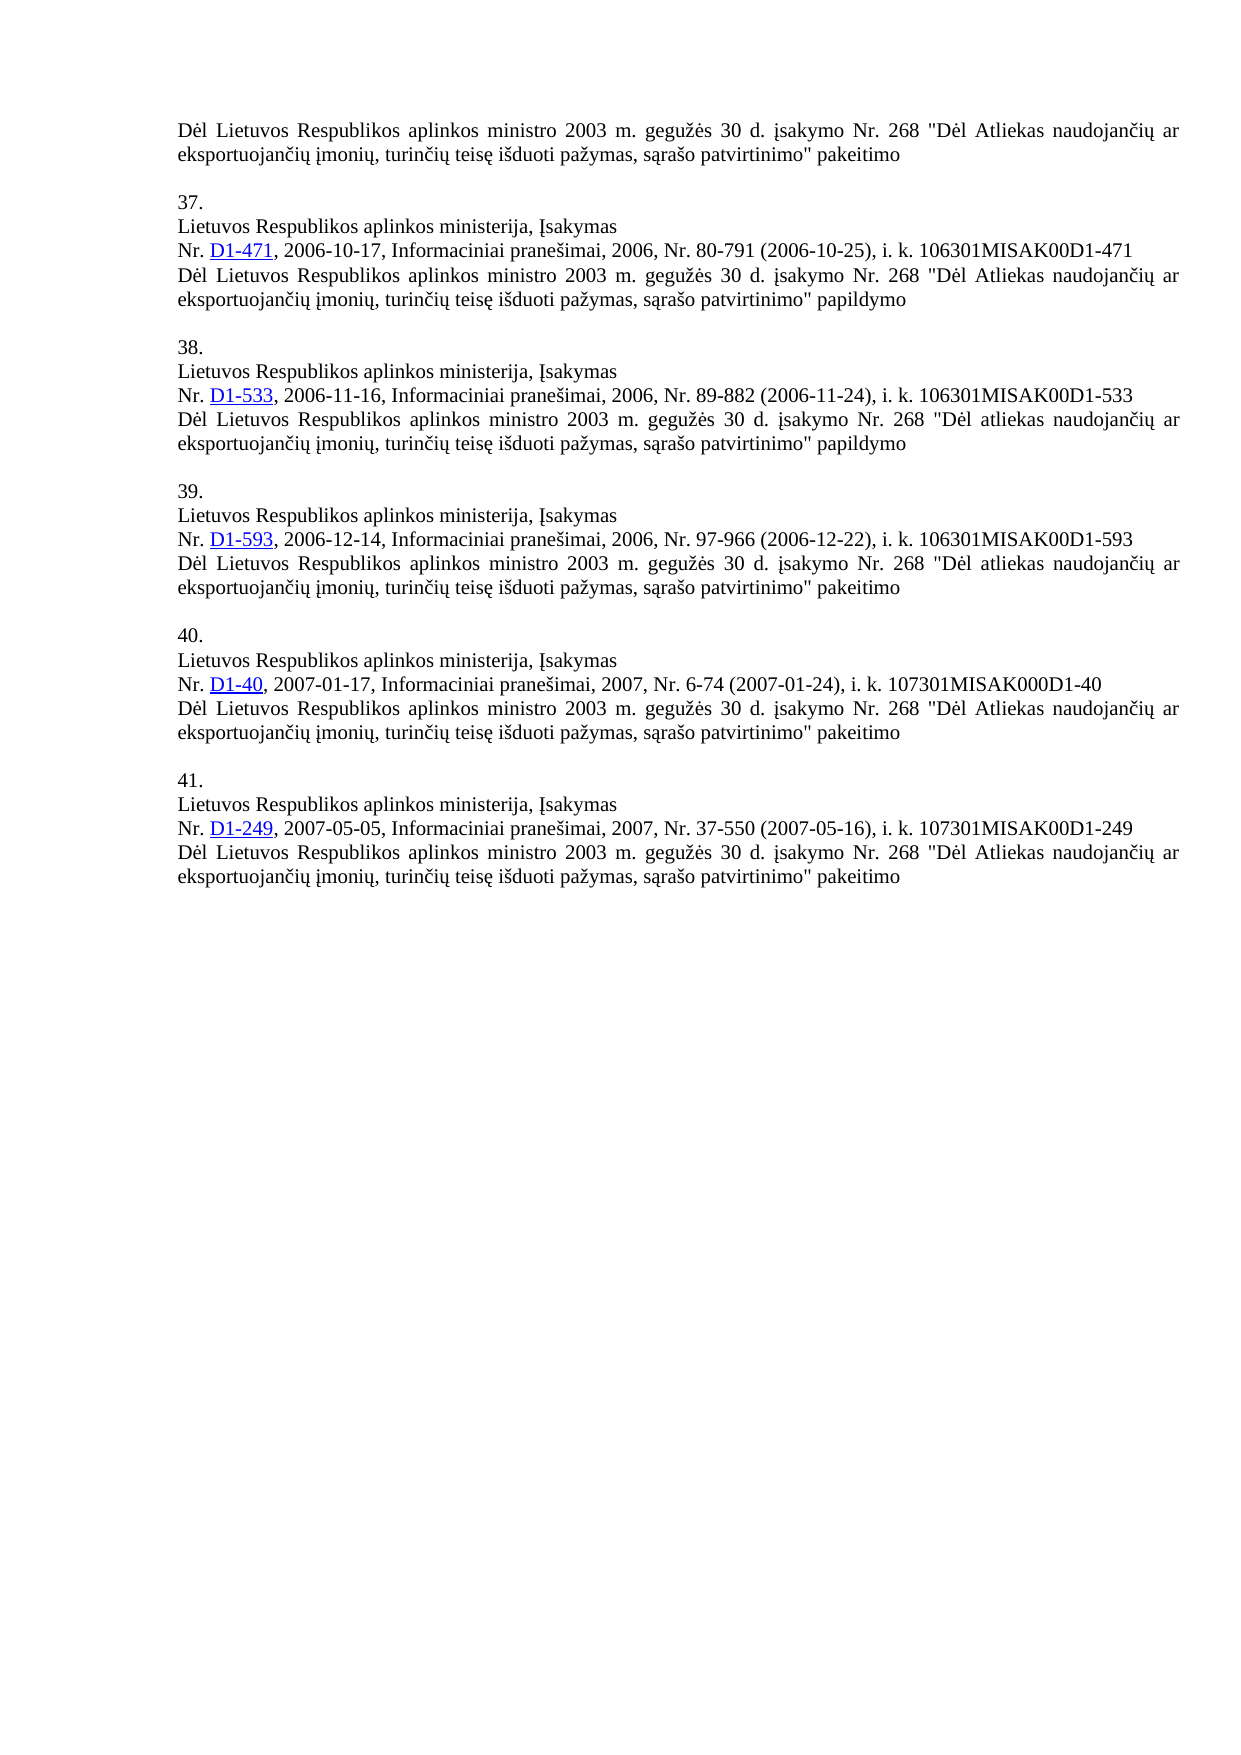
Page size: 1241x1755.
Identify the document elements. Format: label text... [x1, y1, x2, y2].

text Lietuvos Respublikos aplinkos ministerija, Įsakymas [177, 647, 1181, 672]
text 37. [177, 190, 1181, 214]
text Lietuvos Respublikos aplinkos ministerija, Įsakymas [177, 792, 1181, 816]
text 39. [177, 479, 1181, 503]
text Dėl Lietuvos Respublikos aplinkos ministro 2003 m. gegužės 30 d. įsakymo Nr. 268 "Dėl Atliekas naudojančių ar eksportuojančių įmonių, turinčių teisę išduoti pažymas, sąrašo patvirtinimo" pakeitimo [177, 118, 1181, 166]
text Nr. D1-471, 2006-10-17, Informaciniai pranešimai, 2006, Nr. 80-791 (2006-10-25), i. k. 106301MISAK00D1-471 [177, 238, 1181, 262]
text 38. [177, 335, 1181, 359]
text Lietuvos Respublikos aplinkos ministerija, Įsakymas [177, 503, 1181, 527]
text Dėl Lietuvos Respublikos aplinkos ministro 2003 m. gegužės 30 d. įsakymo Nr. 268 "Dėl Atliekas naudojančių ar eksportuojančių įmonių, turinčių teisę išduoti pažymas, sąrašo patvirtinimo" papildymo [177, 262, 1181, 311]
text Lietuvos Respublikos aplinkos ministerija, Įsakymas [177, 359, 1181, 383]
text Nr. D1-40, 2007-01-17, Informaciniai pranešimai, 2007, Nr. 6-74 (2007-01-24), i. k. 107301MISAK000D1-40 [177, 672, 1181, 696]
text 40. [177, 623, 1181, 647]
text Dėl Lietuvos Respublikos aplinkos ministro 2003 m. gegužės 30 d. įsakymo Nr. 268 "Dėl Atliekas naudojančių ar eksportuojančių įmonių, turinčių teisę išduoti pažymas, sąrašo patvirtinimo" pakeitimo [177, 840, 1181, 888]
text Nr. D1-533, 2006-11-16, Informaciniai pranešimai, 2006, Nr. 89-882 (2006-11-24), i. k. 106301MISAK00D1-533 [177, 383, 1181, 407]
text Dėl Lietuvos Respublikos aplinkos ministro 2003 m. gegužės 30 d. įsakymo Nr. 268 "Dėl Atliekas naudojančių ar eksportuojančių įmonių, turinčių teisę išduoti pažymas, sąrašo patvirtinimo" pakeitimo [177, 696, 1181, 744]
text Dėl Lietuvos Respublikos aplinkos ministro 2003 m. gegužės 30 d. įsakymo Nr. 268 "Dėl atliekas naudojančių ar eksportuojančių įmonių, turinčių teisę išduoti pažymas, sąrašo patvirtinimo" papildymo [177, 407, 1181, 455]
text Dėl Lietuvos Respublikos aplinkos ministro 2003 m. gegužės 30 d. įsakymo Nr. 268 "Dėl atliekas naudojančių ar eksportuojančių įmonių, turinčių teisę išduoti pažymas, sąrašo patvirtinimo" pakeitimo [177, 551, 1181, 599]
text Lietuvos Respublikos aplinkos ministerija, Įsakymas [177, 214, 1181, 238]
text 41. [177, 768, 1181, 792]
text Nr. D1-249, 2007-05-05, Informaciniai pranešimai, 2007, Nr. 37-550 (2007-05-16), i. k. 107301MISAK00D1-249 [177, 816, 1181, 840]
text Nr. D1-593, 2006-12-14, Informaciniai pranešimai, 2006, Nr. 97-966 (2006-12-22), i. k. 106301MISAK00D1-593 [177, 527, 1181, 551]
